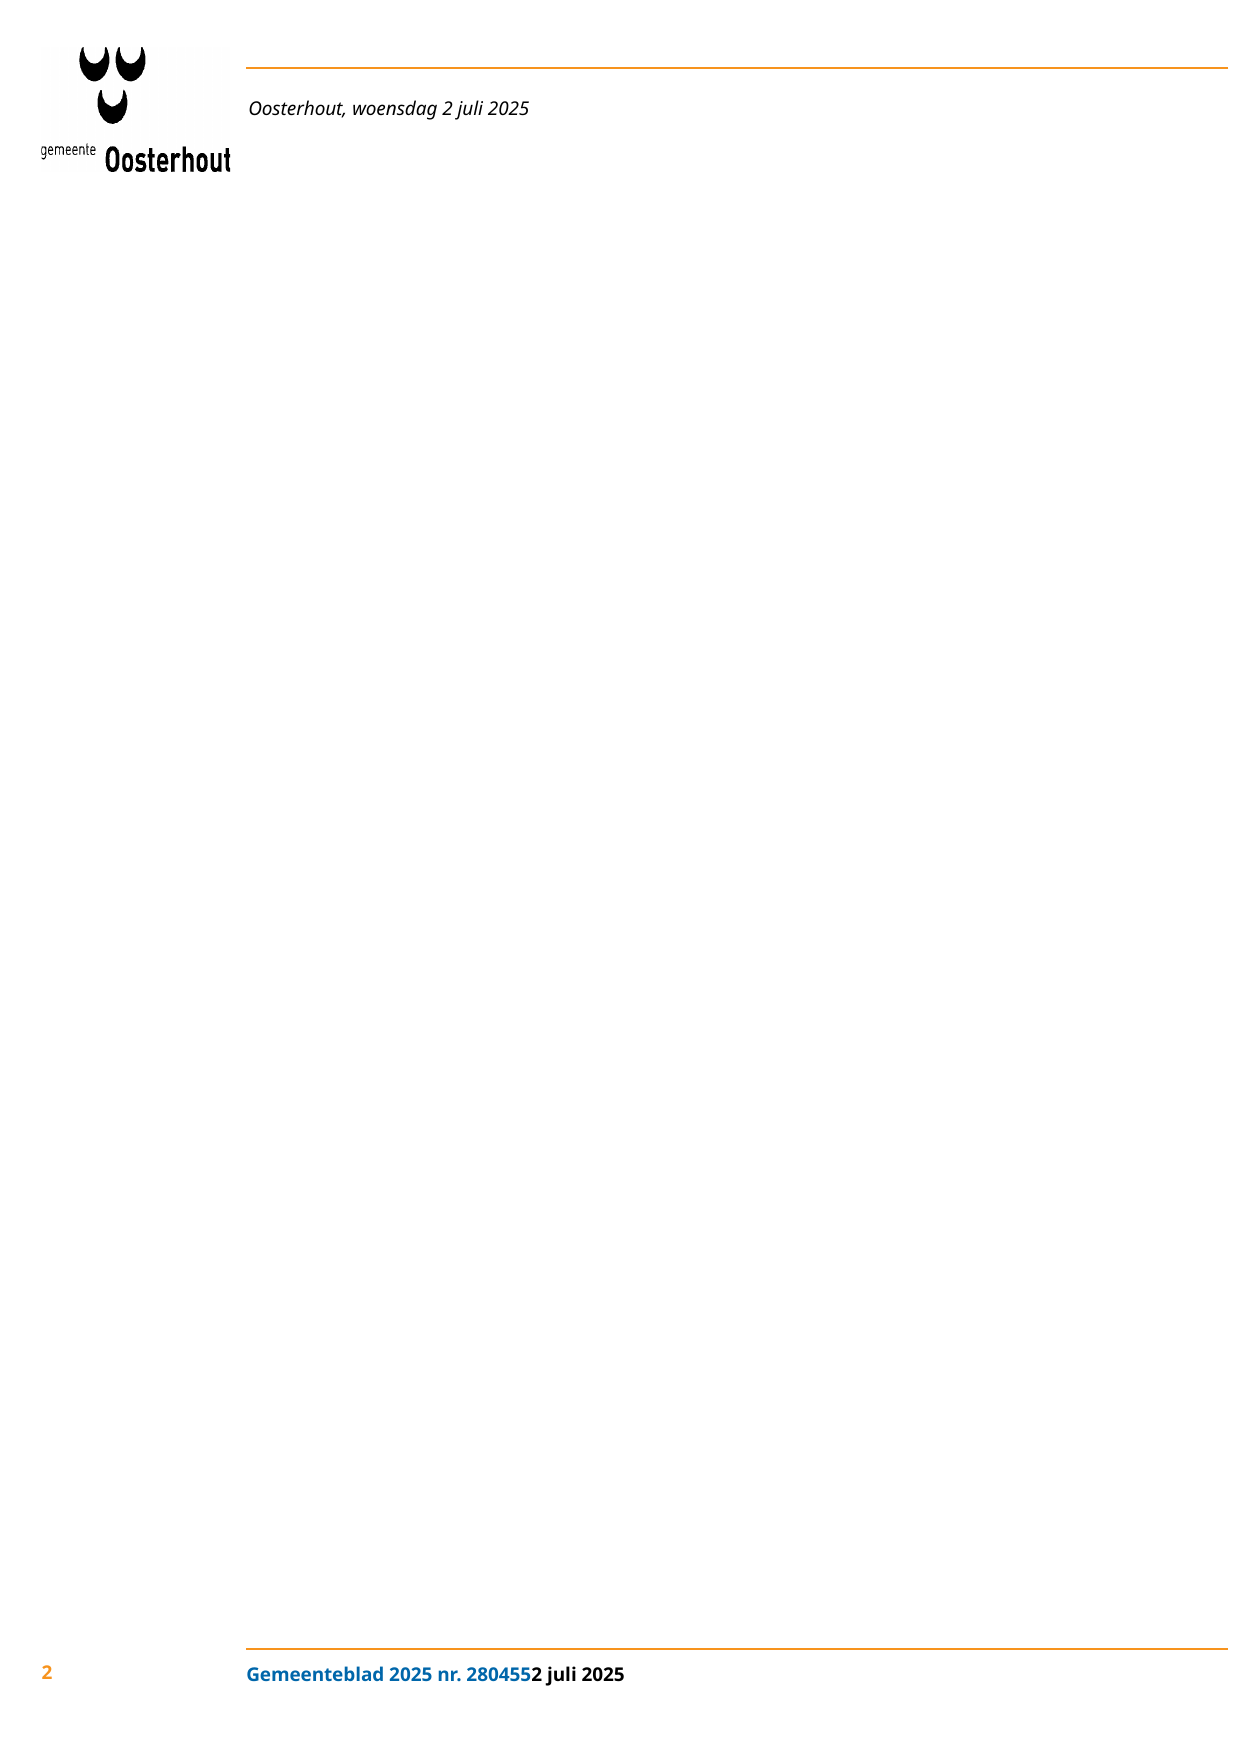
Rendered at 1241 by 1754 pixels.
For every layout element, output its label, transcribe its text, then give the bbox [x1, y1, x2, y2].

text Oosterhout, woensdag 2 juli 2025 [248, 95, 1152, 121]
picture [41, 47, 231, 172]
